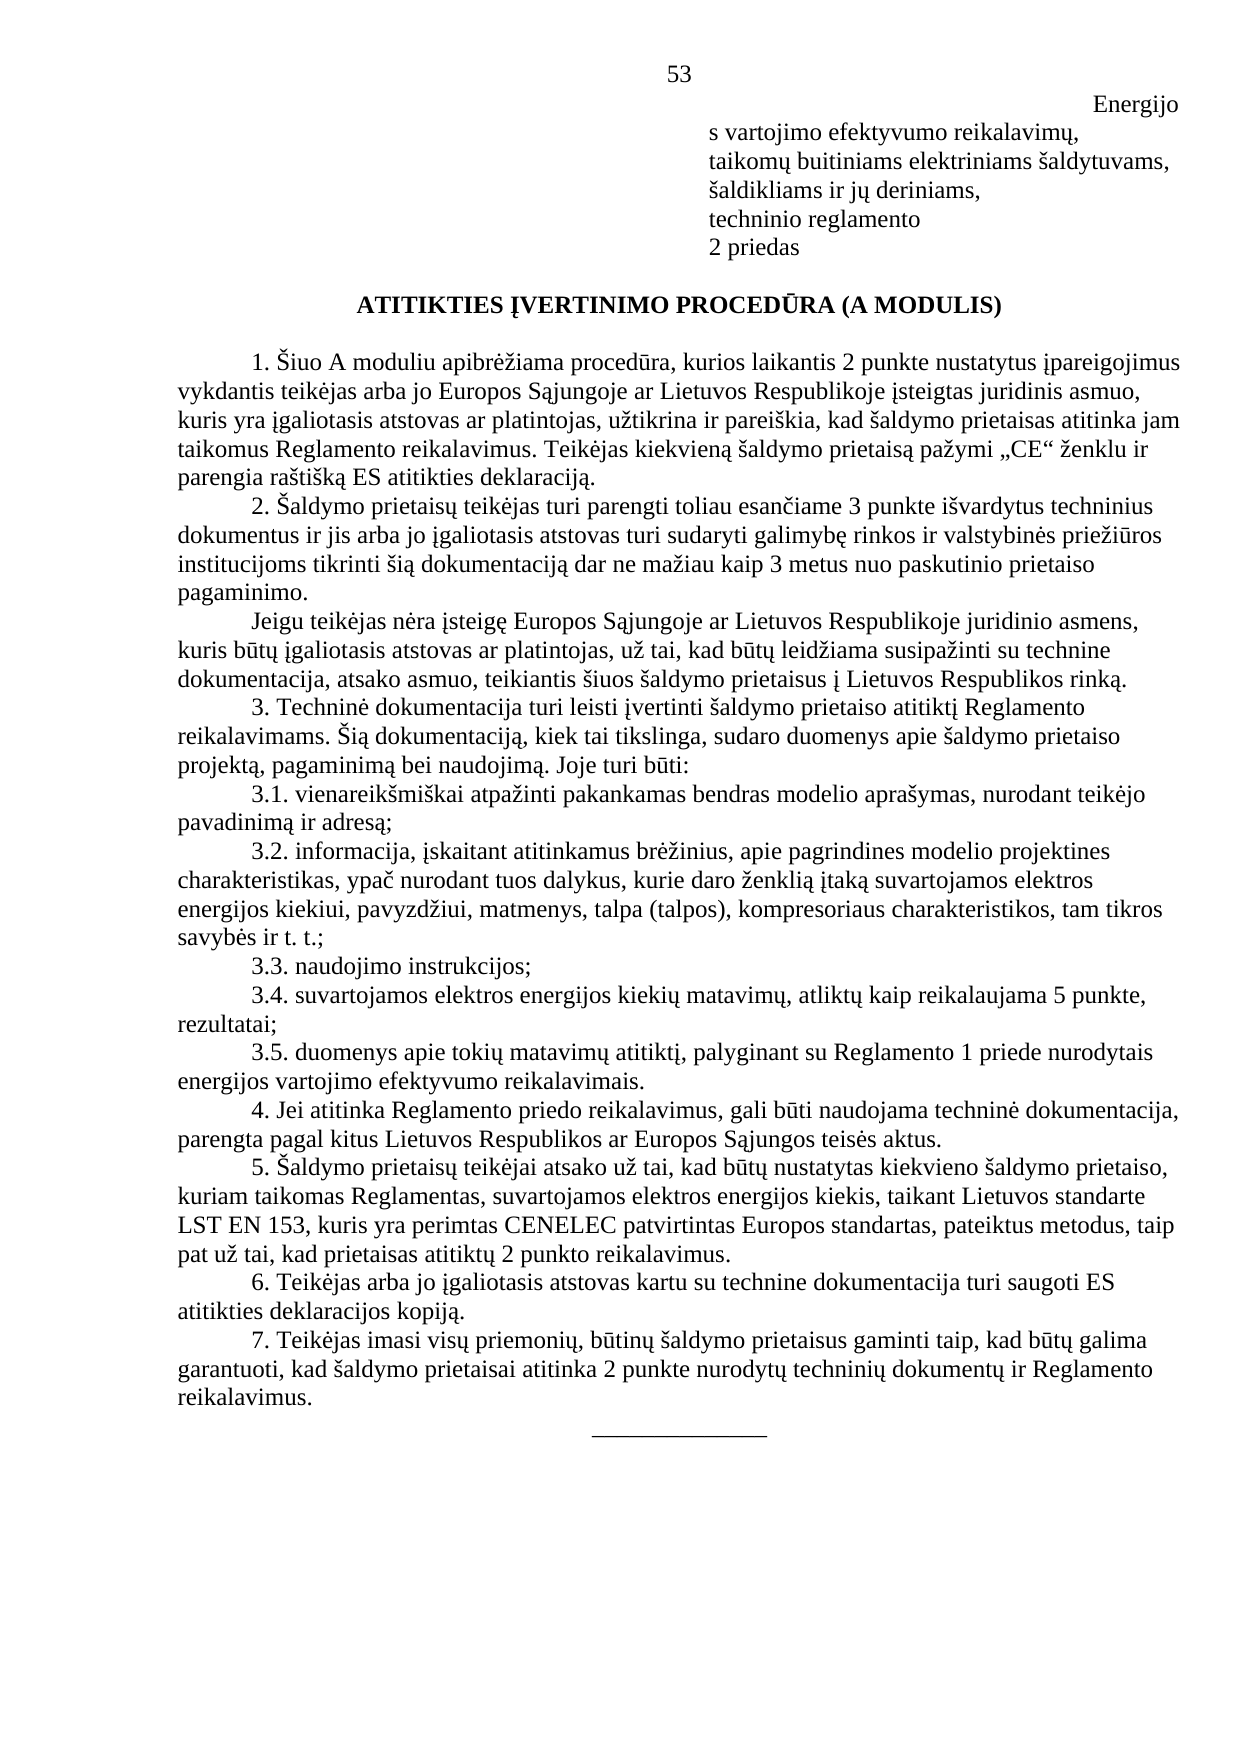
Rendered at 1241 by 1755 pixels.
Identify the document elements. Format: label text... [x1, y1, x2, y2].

text taikomų buitiniams elektriniams šaldytuvams, [177, 146, 1181, 175]
text 7. Teikėjas imasi visų priemonių, būtinų šaldymo prietaisus gaminti taip, kad būtų galima garantuoti, kad šaldymo prietaisai atitinka 2 punkte nurodytų techninių dokumentų ir Reglamento reikalavimus. [177, 1325, 1181, 1411]
text 5. Šaldymo prietaisų teikėjai atsako už tai, kad būtų nustatytas kiekvieno šaldymo prietaiso, kuriam taikomas Reglamentas, suvartojamos elektros energijos kiekis, taikant Lietuvos standarte LST EN 153, kuris yra perimtas CENELEC patvirtintas Europos standartas, pateiktus metodus, taip pat už tai, kad prietaisas atitiktų 2 punkto reikalavimus. [177, 1152, 1181, 1267]
text 4. Jei atitinka Reglamento priedo reikalavimus, gali būti naudojama techninė dokumentacija, parengta pagal kitus Lietuvos Respublikos ar Europos Sąjungos teisės aktus. [177, 1095, 1181, 1152]
text 3. Techninė dokumentacija turi leisti įvertinti šaldymo prietaiso atitiktį Reglamento reikalavimams. Šią dokumentaciją, kiek tai tikslinga, sudaro duomenys apie šaldymo prietaiso projektą, pagaminimą bei naudojimą. Joje turi būti: [177, 692, 1181, 779]
text šaldikliams ir jų deriniams, [177, 175, 1181, 204]
text Jeigu teikėjas nėra įsteigę Europos Sąjungoje ar Lietuvos Respublikoje juridinio asmens, kuris būtų įgaliotasis atstovas ar platintojas, už tai, kad būtų leidžiama susipažinti su technine dokumentacija, atsako asmuo, teikiantis šiuos šaldymo prietaisus į Lietuvos Respublikos rinką. [177, 606, 1181, 692]
text 3.4. suvartojamos elektros energijos kiekių matavimų, atliktų kaip reikalaujama 5 punkte, rezultatai; [177, 980, 1181, 1037]
text 2. Šaldymo prietaisų teikėjas turi parengti toliau esančiame 3 punkte išvardytus techninius dokumentus ir jis arba jo įgaliotasis atstovas turi sudaryti galimybę rinkos ir valstybinės priežiūros institucijoms tikrinti šią dokumentaciją dar ne mažiau kaip 3 metus nuo paskutinio prietaiso pagaminimo. [177, 491, 1181, 606]
text ______________ [177, 1411, 1181, 1440]
text techninio reglamento [177, 204, 1181, 232]
text Energijos vartojimo efektyvumo reikalavimų, [709, 89, 1181, 146]
text 6. Teikėjas arba jo įgaliotasis atstovas kartu su technine dokumentacija turi saugoti ES atitikties deklaracijos kopiją. [177, 1267, 1181, 1325]
text 3.3. naudojimo instrukcijos; [177, 951, 1181, 980]
text 3.1. vienareikšmiškai atpažinti pakankamas bendras modelio aprašymas, nurodant teikėjo pavadinimą ir adresą; [177, 779, 1181, 836]
text 1. Šiuo A moduliu apibrėžiama procedūra, kurios laikantis 2 punkte nustatytus įpareigojimus vykdantis teikėjas arba jo Europos Sąjungoje ar Lietuvos Respublikoje įsteigtas juridinis asmuo, kuris yra įgaliotasis atstovas ar platintojas, užtikrina ir pareiškia, kad šaldymo prietaisas atitinka jam taikomus Reglamento reikalavimus. Teikėjas kiekvieną šaldymo prietaisą pažymi „CE“ ženklu ir parengia raštišką ES atitikties deklaraciją. [177, 347, 1181, 491]
text 2 priedas [177, 232, 1181, 261]
text 3.2. informacija, įskaitant atitinkamus brėžinius, apie pagrindines modelio projektines charakteristikas, ypač nurodant tuos dalykus, kurie daro ženklią įtaką suvartojamos elektros energijos kiekiui, pavyzdžiui, matmenys, talpa (talpos), kompresoriaus charakteristikos, tam tikros savybės ir t. t.; [177, 836, 1181, 951]
text 3.5. duomenys apie tokių matavimų atitiktį, palyginant su Reglamento 1 priede nurodytais energijos vartojimo efektyvumo reikalavimais. [177, 1037, 1181, 1095]
text ATITIKTIES ĮVERTINIMO PROCEDŪRA (A MODULIS) [177, 290, 1181, 319]
